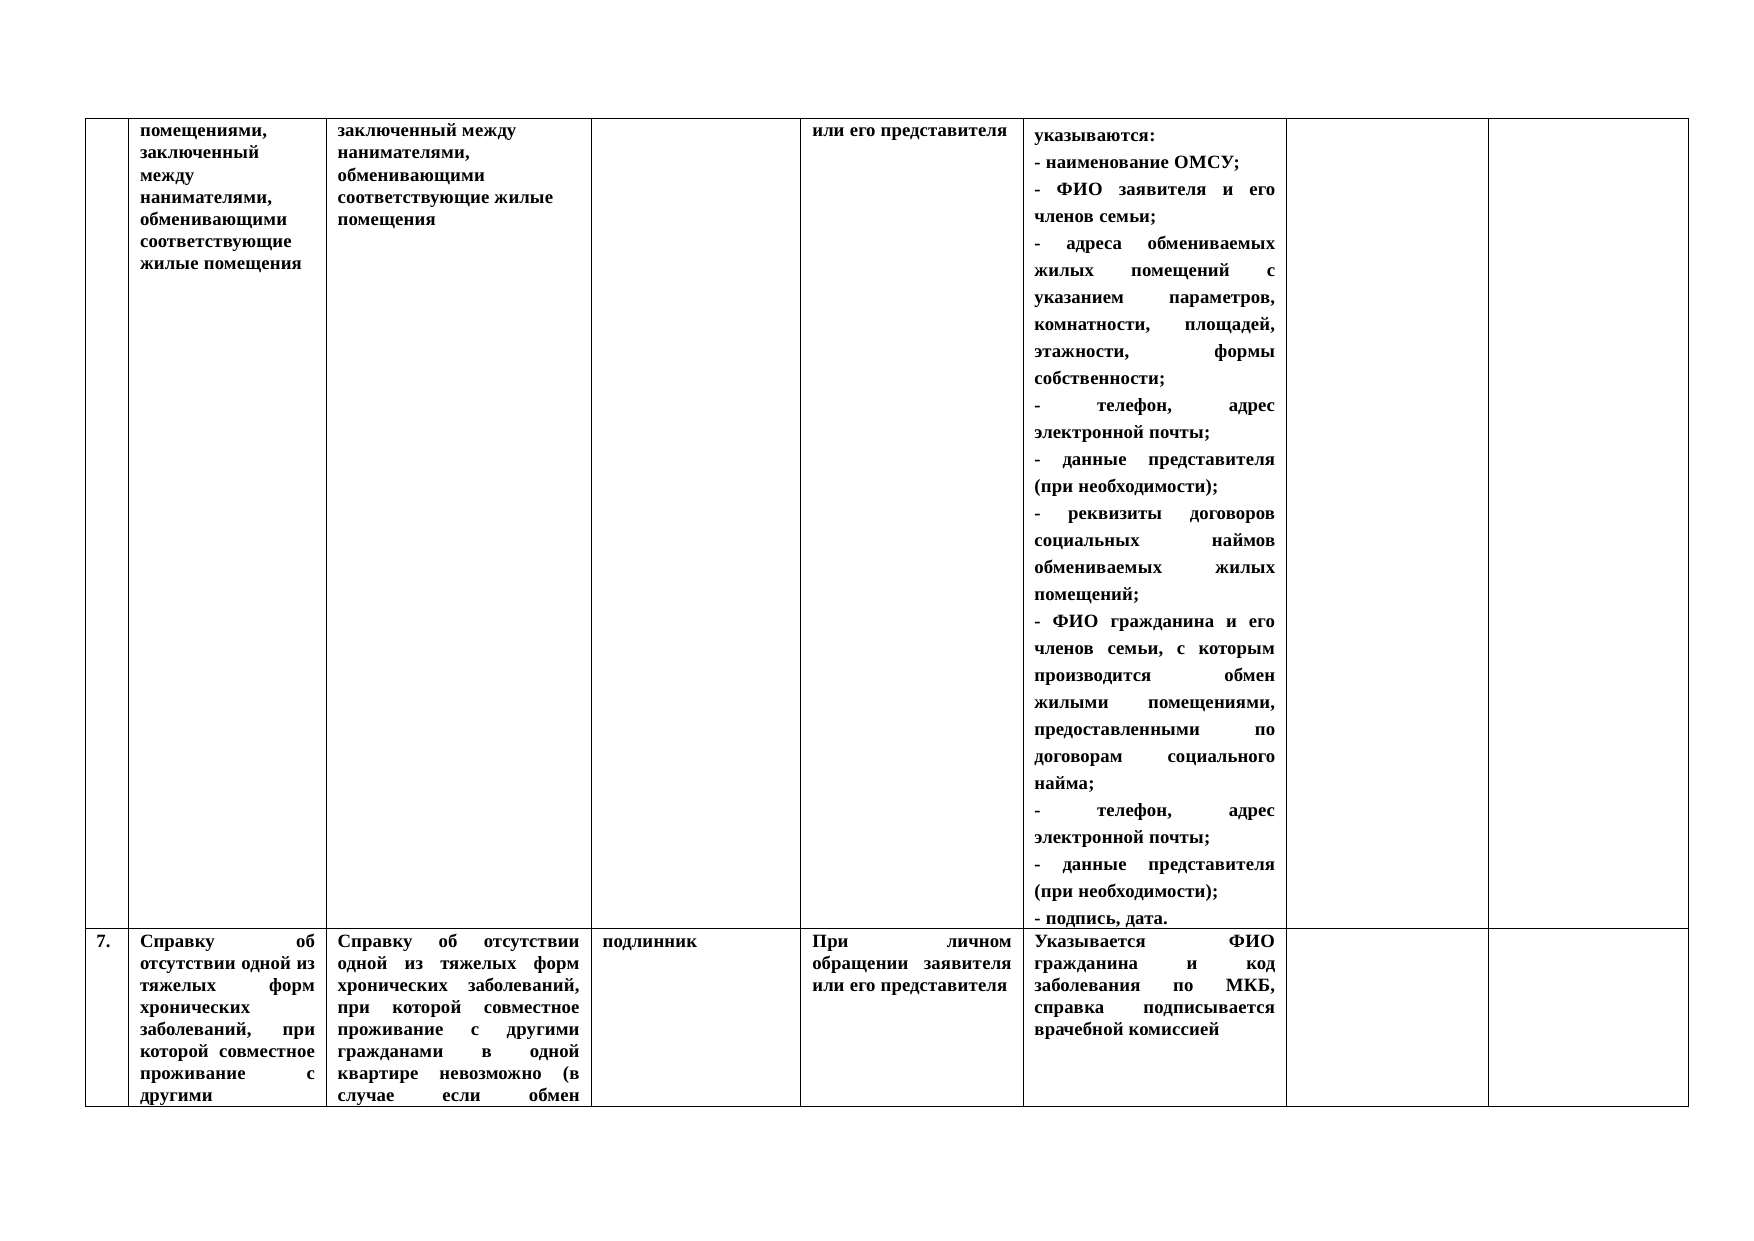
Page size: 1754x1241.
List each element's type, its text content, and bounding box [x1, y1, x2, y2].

table_cell [1489, 119, 1688, 928]
table_cell При личном обращении заявителя или его представителя [801, 929, 1023, 1106]
table_cell [86, 119, 128, 928]
table_cell Справку об отсутствии одной из тяжелых форм хронических заболеваний, при которой совместное проживание с другими гражданами в одной квартире невозможно (в случае если обмен [327, 929, 591, 1106]
table_cell [592, 119, 800, 928]
table_cell Указывается ФИО гражданина и код заболевания по МКБ, справка подписывается врачебной комиссией [1024, 929, 1286, 1106]
table_cell или его представителя [801, 119, 1023, 928]
table_cell помещениями, заключенный между нанимателями, обменивающими соответствующие жилые помещения [129, 119, 326, 928]
table_cell 7. [86, 929, 128, 1106]
table_cell [1287, 119, 1488, 928]
table_cell заключенный между нанимателями, обменивающими соответствующие жилые помещения [327, 119, 591, 928]
table_cell [1489, 929, 1688, 1106]
table_cell подлинник [592, 929, 800, 1106]
table_cell указываются: - наименование ОМСУ; - ФИО заявителя и его членов семьи; - адреса обмениваемых жилых помещений с указанием параметров, комнатности, площадей, этажности, формы собственности; - телефон, адрес электронной почты; - данные представителя (при необходимости); - реквизиты договоров социальных наймов обмениваемых жилых помещений; - ФИО гражданина и его членов семьи, с которым производится обмен жилыми помещениями, предоставленными по договорам социального найма; - телефон, адрес электронной почты; - данные представителя (при необходимости); - подпись, дата. [1024, 119, 1286, 928]
table_cell Справку об отсутствии одной из тяжелых форм хронических заболеваний, при которой совместное проживание с другими [129, 929, 326, 1106]
table_cell [1287, 929, 1488, 1106]
